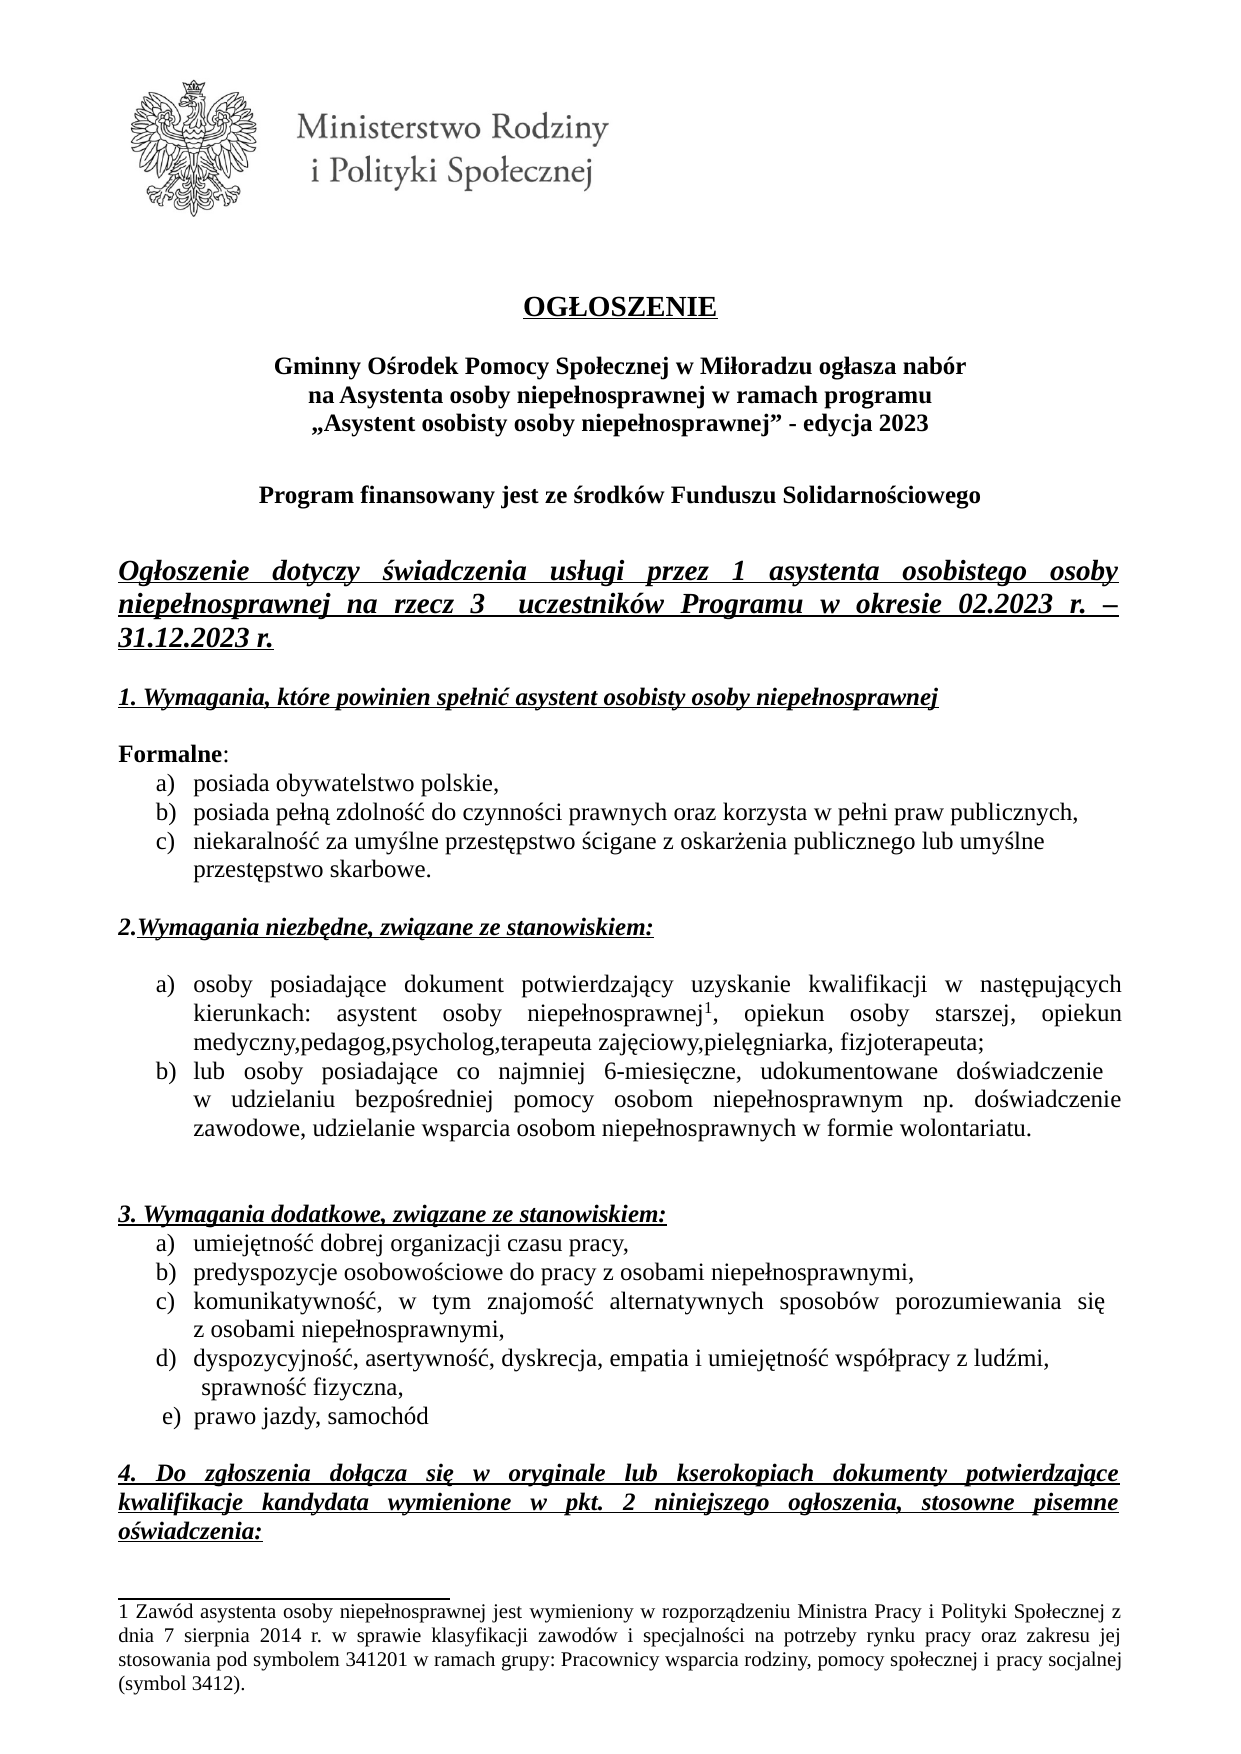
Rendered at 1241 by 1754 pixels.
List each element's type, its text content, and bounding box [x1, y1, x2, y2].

text 1. Wymagania, które powinien spełnić asystent osobisty osoby niepełnosprawnej [118, 682, 1122, 711]
list Wymagania niezbędne, związane ze stanowiskiem: [118, 912, 1122, 941]
text przestępstwo skarbowe. [118, 854, 1122, 883]
text „Asystent osobisty osoby niepełnosprawnej” - edycja 2023 [118, 408, 1122, 437]
picture [121, 64, 615, 224]
text Ogłoszenie dotyczy świadczenia usługi przez 1 asystenta osobistego osoby niepełnosprawnej na rzecz 3 uczestników Programu w okresie 02.2023 r. – 31.12.2023 r. [118, 553, 1122, 653]
text Gminny Ośrodek Pomocy Społecznej w Miłoradzu ogłasza nabór [118, 351, 1122, 380]
list umiejętność dobrej organizacji czasu pracy, [156, 1228, 1122, 1257]
list niekaralność za umyślne przestępstwo ścigane z oskarżenia publicznego lub umyślne [156, 826, 1122, 854]
text Formalne: [118, 739, 1122, 768]
list lub osoby posiadające co najmniej 6-miesięczne, udokumentowane doświadczenie w udzielaniu bezpośredniej pomocy osobom niepełnosprawnym np. doświadczenie zawodowe, udzielanie wsparcia osobom niepełnosprawnych w formie wolontariatu. [156, 1056, 1122, 1142]
text OGŁOSZENIE [118, 289, 1122, 322]
text e) prawo jazdy, samochód [118, 1401, 1122, 1429]
text 3. Wymagania dodatkowe, związane ze stanowiskiem: [118, 1199, 1122, 1228]
list posiada pełną zdolność do czynności prawnych oraz korzysta w pełni praw publicznych, [156, 797, 1122, 826]
list dyspozycyjność, asertywność, dyskrecja, empatia i umiejętność współpracy z ludźmi, [156, 1343, 1122, 1372]
text na Asystenta osoby niepełnosprawnej w ramach programu [118, 380, 1122, 408]
subtitle Program finansowany jest ze środków Funduszu Solidarnościowego [118, 481, 1122, 509]
list komunikatywność, w tym znajomość alternatywnych sposobów porozumiewania się z osobami niepełnosprawnymi, [156, 1286, 1122, 1343]
list osoby posiadające dokument potwierdzający uzyskanie kwalifikacji w następujących kierunkach: asystent osoby niepełnosprawnej, opiekun osoby starszej, opiekun medyczny,pedagog,psycholog,terapeuta zajęciowy,pielęgniarka, fizjoterapeuta; [156, 969, 1122, 1056]
list posiada obywatelstwo polskie, [156, 768, 1122, 797]
list Zawód asystenta osoby niepełnosprawnej jest wymieniony w rozporządzeniu Ministra Pracy i Polityki Społecznej z dnia 7 sierpnia 2014 r. w sprawie klasyfikacji zawodów i specjalności na potrzeby rynku pracy oraz zakresu jej stosowania pod symbolem 341201 w ramach grupy: Pracownicy wsparcia rodziny, pomocy społecznej i pracy socjalnej (symbol 3412). [118, 1599, 1122, 1695]
list predyspozycje osobowościowe do pracy z osobami niepełnosprawnymi, [156, 1257, 1122, 1286]
text sprawność fizyczna, [118, 1372, 1122, 1401]
table_header [116, 59, 621, 260]
text 4. Do zgłoszenia dołącza się w oryginale lub kserokopiach dokumenty potwierdzające kwalifikacje kandydata wymienione w pkt. 2 niniejszego ogłoszenia, stosowne pisemne oświadczenia: [118, 1458, 1122, 1544]
table_header [621, 59, 1123, 260]
